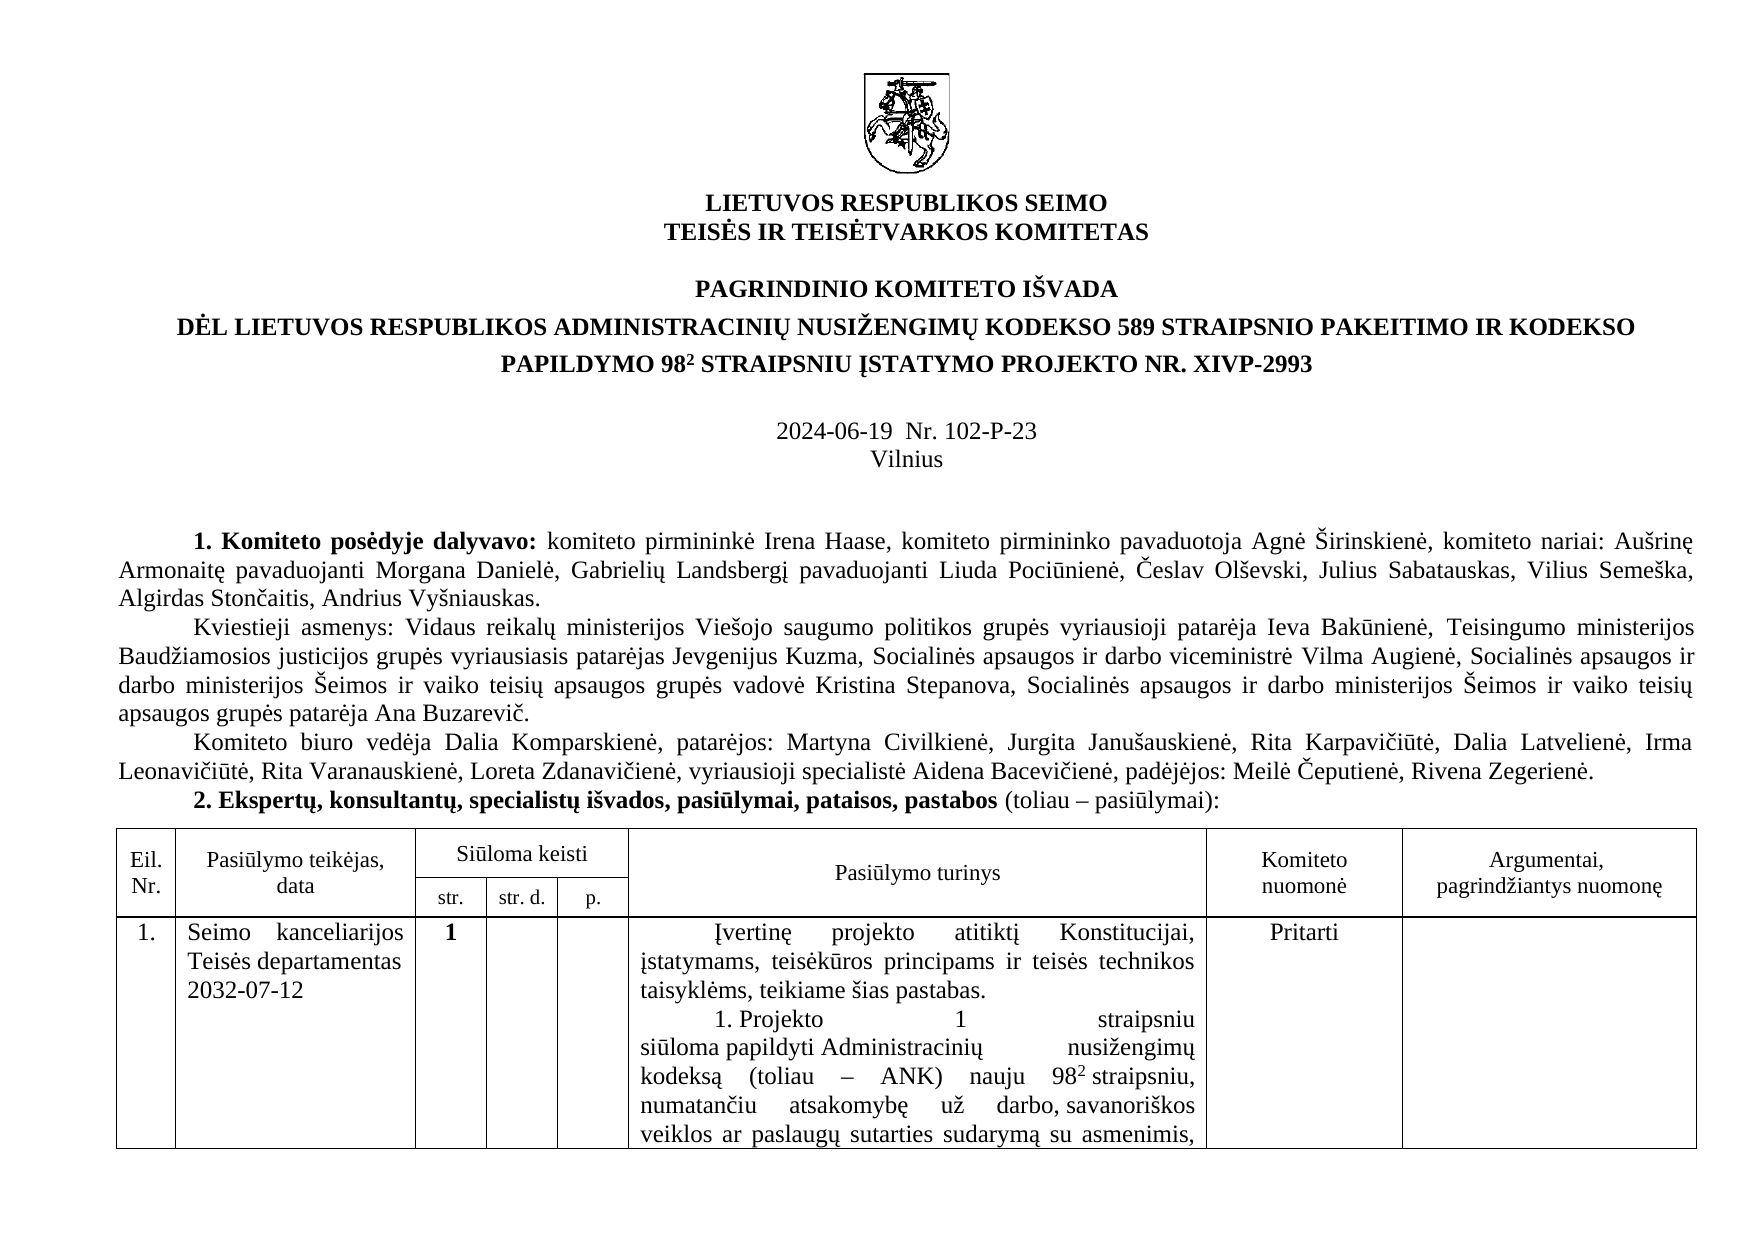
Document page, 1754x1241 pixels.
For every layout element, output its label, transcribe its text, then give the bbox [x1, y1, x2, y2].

text Kviestieji asmenys: Vidaus reikalų ministerijos Viešojo saugumo politikos grupės vyriausioji patarėja Ieva Bakūnienė, Teisingumo ministerijos Baudžiamosios justicijos grupės vyriausiasis patarėjas Jevgenijus Kuzma, Socialinės apsaugos ir darbo viceministrė Vilma Augienė, Socialinės apsaugos ir darbo ministerijos Šeimos ir vaiko teisių apsaugos grupės vadovė Kristina Stepanova, Socialinės apsaugos ir darbo ministerijos Šeimos ir vaiko teisių apsaugos grupės patarėja Ana Buzarevič. [118, 612, 1695, 727]
text DĖL LIETUVOS RESPUBLIKOS ADMINISTRACINIŲ NUSIŽENGIMŲ KODEKSO 589 STRAIPSNIO PAKEITIMO IR KODEKSO PAPILDYMO 982 STRAIPSNIU ĮSTATYMO PROJEKTO Nr. XIVP-2993 [118, 303, 1695, 378]
table_cell str. d. [487, 878, 557, 916]
subtitle PAGRINDINIO KOMITETO IŠVADA [118, 274, 1695, 303]
table_cell str. [416, 878, 486, 916]
text 1. Komiteto posėdyje dalyvavo: komiteto pirmininkė Irena Haase, komiteto pirmininko pavaduotoja Agnė Širinskienė, komiteto nariai: Aušrinę Armonaitę pavaduojanti Morgana Danielė, Gabrielių Landsbergį pavaduojanti Liuda Pociūnienė, Česlav Olševski, Julius Sabatauskas, Vilius Semeška, Algirdas Stončaitis, Andrius Vyšniauskas. [118, 526, 1695, 612]
text Vilnius [118, 444, 1695, 473]
table_cell [558, 918, 628, 1147]
table_cell 1 [416, 918, 486, 1147]
subtitle 2. Ekspertų, konsultantų, specialistų išvados, pasiūlymai, pataisos, pastabos (toliau – pasiūlymai): [118, 785, 1695, 813]
text 2024-06-19 Nr. 102-P-23 [118, 416, 1695, 444]
table_cell Įvertinę projekto atitiktį Konstitucijai, įstatymams, teisėkūros principams ir teisės technikos taisyklėms, teikiame šias pastabas. 1. Projekto 1 straipsniu siūloma papildyti Administracinių nusižengimų kodeksą (toliau – ANK) nauju 982 straipsniu, numatančiu atsakomybę už darbo, savanoriškos veiklos ar paslaugų sutarties sudarymą su asmenimis, [629, 918, 1206, 1147]
table_header Pasiūlymo turinys [629, 829, 1206, 916]
table_cell [487, 918, 557, 1147]
table_header Siūloma keisti [416, 829, 628, 877]
text TEISĖS IR TEISĖTVARKOS KOMITETAS [118, 217, 1695, 246]
table_cell Seimo kanceliarijos Teisės departamentas 2032-07-12 [176, 918, 415, 1147]
table_cell [1403, 918, 1696, 1147]
table_header Eil. Nr. [117, 829, 175, 916]
table_header Argumentai, pagrindžiantys nuomonę [1403, 829, 1696, 916]
table_cell 1. [117, 918, 175, 1147]
table_header Pasiūlymo teikėjas, data [176, 829, 415, 916]
table_cell Pritarti [1207, 918, 1402, 1147]
table_cell p. [558, 878, 628, 916]
table_header Komiteto nuomonė [1207, 829, 1402, 916]
text LIETUVOS RESPUBLIKOS SEIMO [118, 188, 1695, 217]
text Komiteto biuro vedėja Dalia Komparskienė, patarėjos: Martyna Civilkienė, Jurgita Janušauskienė, Rita Karpavičiūtė, Dalia Latvelienė, Irma Leonavičiūtė, Rita Varanauskienė, Loreta Zdanavičienė, vyriausioji specialistė Aidena Bacevičienė, padėjėjos: Meilė Čeputienė, Rivena Zegerienė. [118, 727, 1695, 785]
